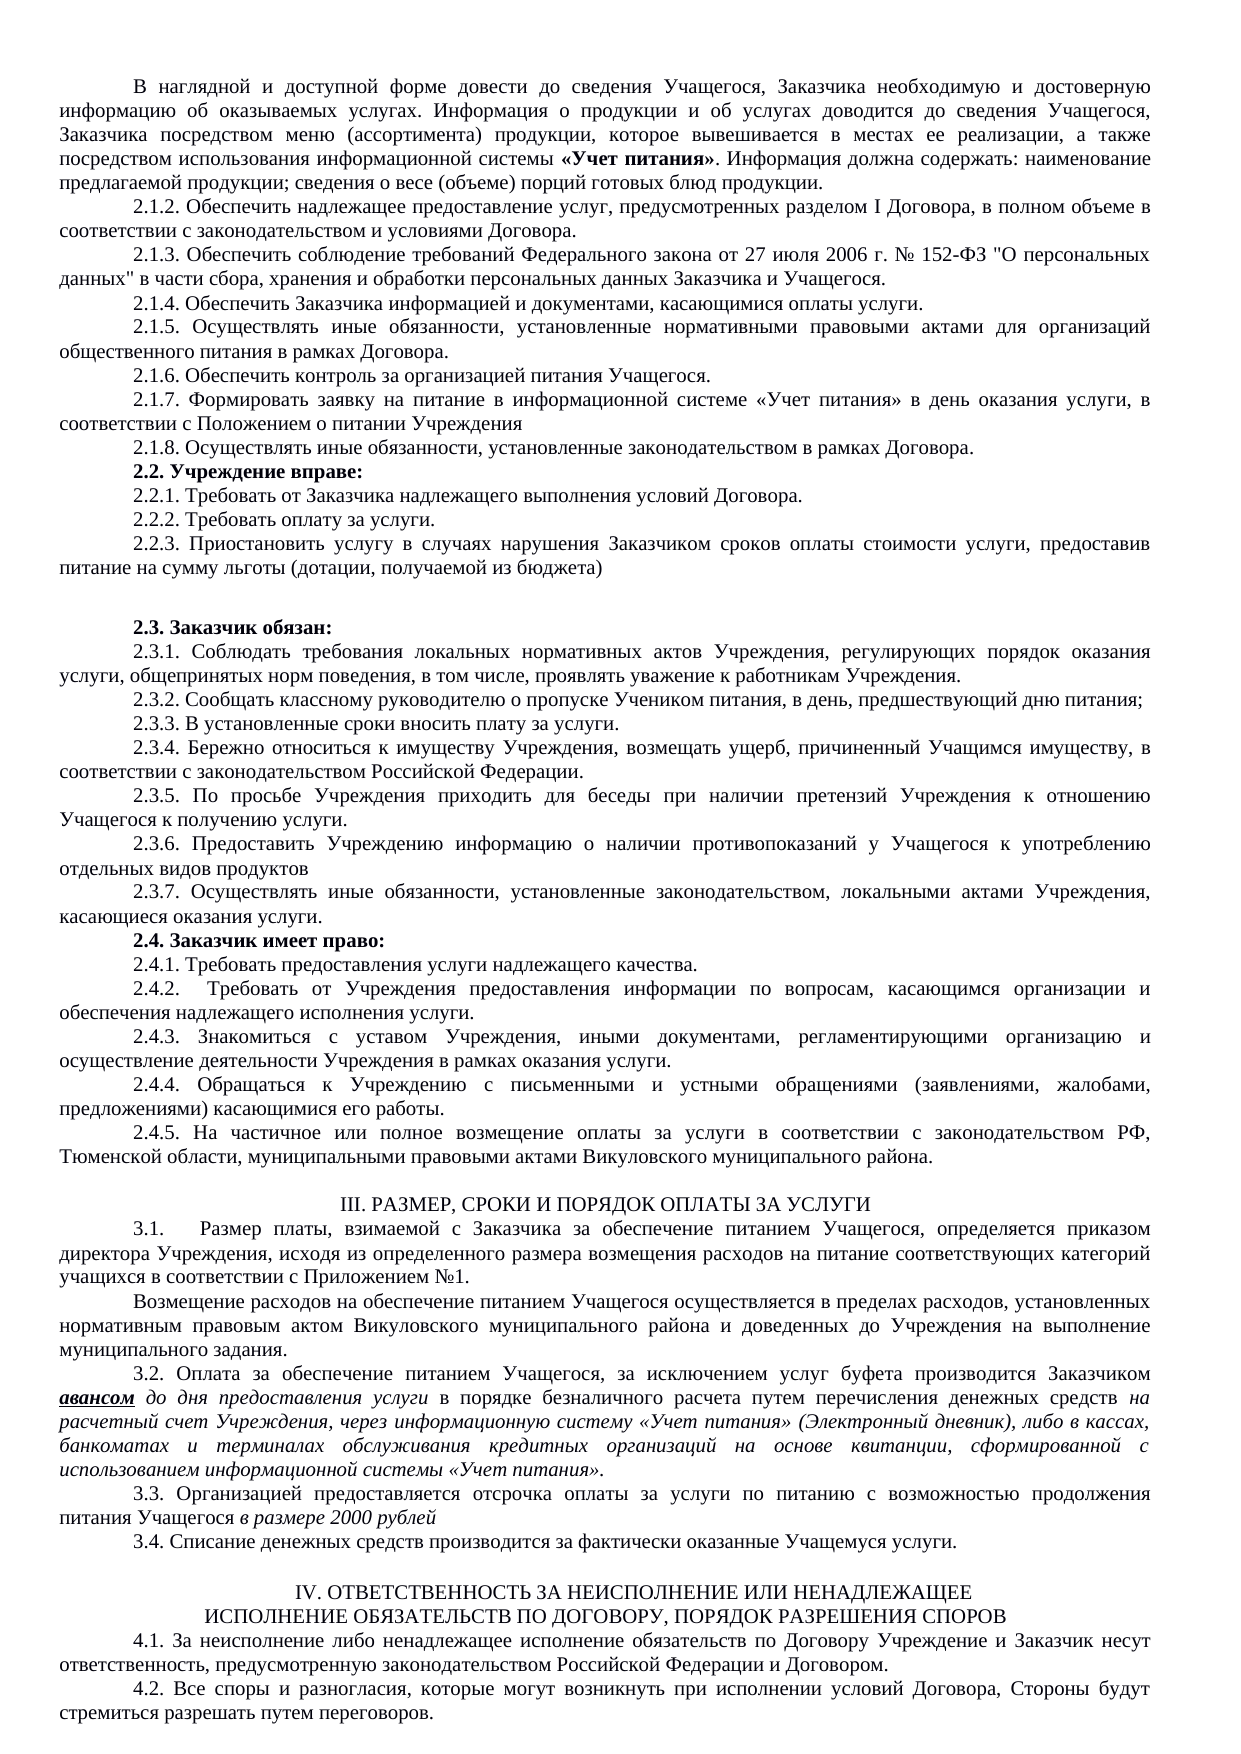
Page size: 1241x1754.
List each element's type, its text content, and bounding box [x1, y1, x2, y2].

text 2.3.2. Сообщать классному руководителю о пропуске Учеником питания, в день, предшествующий дню питания; [59, 687, 1152, 711]
text 4.1. За неисполнение либо ненадлежащее исполнение обязательств по Договору Учреждение и Заказчик несут ответственность, предусмотренную законодательством Российской Федерации и Договором. [59, 1628, 1152, 1676]
text 2.1.7. Формировать заявку на питание в информационной системе «Учет питания» в день оказания услуги, в соответствии с Положением о питании Учреждения [59, 387, 1152, 435]
text 2.4.1. Требовать предоставления услуги надлежащего качества. [59, 952, 1152, 976]
text 2.2.1. Требовать от Заказчика надлежащего выполнения условий Договора. [59, 483, 1152, 507]
text 2.1.2. Обеспечить надлежащее предоставление услуг, предусмотренных разделом I Договора, в полном объеме в соответствии с законодательством и условиями Договора. [59, 194, 1152, 242]
text 2.2.2. Требовать оплату за услуги. [59, 507, 1152, 531]
text Возмещение расходов на обеспечение питанием Учащегося осуществляется в пределах расходов, установленных нормативным правовым актом Викуловского муниципального района и доведенных до Учреждения на выполнение муниципального задания. [59, 1288, 1152, 1361]
text 2.1.4. Обеспечить Заказчика информацией и документами, касающимися оплаты услуги. [59, 290, 1152, 314]
text 2.4.4. Обращаться к Учреждению с письменными и устными обращениями (заявлениями, жалобами, предложениями) касающимися его работы. [59, 1072, 1152, 1120]
text 3.3. Организацией предоставляется отсрочка оплаты за услуги по питанию с возможностью продолжения питания Учащегося в размере 2000 рублей [59, 1481, 1152, 1529]
text 2.1.8. Осуществлять иные обязанности, установленные законодательством в рамках Договора. [59, 435, 1152, 459]
text 4.2. Все споры и разногласия, которые могут возникнуть при исполнении условий Договора, Стороны будут стремиться разрешать путем переговоров. [59, 1676, 1152, 1724]
text 3.2. Оплата за обеспечение питанием Учащегося, за исключением услуг буфета производится Заказчиком авансом до дня предоставления услуги в порядке безналичного расчета путем перечисления денежных средств на расчетный счет Учреждения, через информационную систему «Учет питания» (Электронный дневник), либо в кассах, банкоматах и терминалах обслуживания кредитных организаций на основе квитанции, сформированной с использованием информационной системы «Учет питания». [59, 1361, 1152, 1481]
text 2.3.4. Бережно относиться к имуществу Учреждения, возмещать ущерб, причиненный Учащимся имуществу, в соответствии с законодательством Российской Федерации. [59, 735, 1152, 783]
text 2.3. Заказчик обязан: [59, 615, 1152, 639]
text IV. ОТВЕТСТВЕННОСТЬ ЗА НЕИСПОЛНЕНИЕ ИЛИ НЕНАДЛЕЖАЩЕЕ [59, 1579, 1152, 1604]
text III. РАЗМЕР, СРОКИ И ПОРЯДОК ОПЛАТЫ ЗА УСЛУГИ [59, 1192, 1152, 1216]
text 3.1. Размер платы, взимаемой с Заказчика за обеспечение питанием Учащегося, определяется приказом директора Учреждения, исходя из определенного размера возмещения расходов на питание соответствующих категорий учащихся в соответствии с Приложением №1. [59, 1216, 1152, 1288]
text 2.2. Учреждение вправе: [59, 459, 1152, 483]
text 2.1.6. Обеспечить контроль за организацией питания Учащегося. [59, 363, 1152, 387]
text 2.3.5. По просьбе Учреждения приходить для беседы при наличии претензий Учреждения к отношению Учащегося к получению услуги. [59, 783, 1152, 831]
text 2.4.3. Знакомиться с уставом Учреждения, иными документами, регламентирующими организацию и осуществление деятельности Учреждения в рамках оказания услуги. [59, 1024, 1152, 1072]
text 2.1.3. Обеспечить соблюдение требований Федерального закона от 27 июля 2006 г. № 152-ФЗ "О персональных данных" в части сбора, хранения и обработки персональных данных Заказчика и Учащегося. [59, 242, 1152, 290]
text 2.3.7. Осуществлять иные обязанности, установленные законодательством, локальными актами Учреждения, касающиеся оказания услуги. [59, 879, 1152, 928]
text 2.1.5. Осуществлять иные обязанности, установленные нормативными правовыми актами для организаций общественного питания в рамках Договора. [59, 314, 1152, 363]
text 2.4.5. На частичное или полное возмещение оплаты за услуги в соответствии с законодательством РФ, Тюменской области, муниципальными правовыми актами Викуловского муниципального района. [59, 1120, 1152, 1168]
text 2.4.2. Требовать от Учреждения предоставления информации по вопросам, касающимся организации и обеспечения надлежащего исполнения услуги. [59, 976, 1152, 1024]
text 2.3.3. В установленные сроки вносить плату за услуги. [59, 711, 1152, 735]
text 2.2.3. Приостановить услугу в случаях нарушения Заказчиком сроков оплаты стоимости услуги, предоставив питание на сумму льготы (дотации, получаемой из бюджета) [59, 531, 1152, 579]
text В наглядной и доступной форме довести до сведения Учащегося, Заказчика необходимую и достоверную информацию об оказываемых услугах. Информация о продукции и об услугах доводится до сведения Учащегося, Заказчика посредством меню (ассортимента) продукции, которое вывешивается в местах ее реализации, а также посредством использования информационной системы «Учет питания». Информация должна содержать: наименование предлагаемой продукции; сведения о весе (объеме) порций готовых блюд продукции. [59, 74, 1152, 194]
text ИСПОЛНЕНИЕ ОБЯЗАТЕЛЬСТВ ПО ДОГОВОРУ, ПОРЯДОК РАЗРЕШЕНИЯ СПОРОВ [59, 1604, 1152, 1628]
text 2.3.6. Предоставить Учреждению информацию о наличии противопоказаний у Учащегося к употреблению отдельных видов продуктов [59, 831, 1152, 879]
text 2.3.1. Соблюдать требования локальных нормативных актов Учреждения, регулирующих порядок оказания услуги, общепринятых норм поведения, в том числе, проявлять уважение к работникам Учреждения. [59, 639, 1152, 687]
text 2.4. Заказчик имеет право: [59, 928, 1152, 952]
text 3.4. Списание денежных средств производится за фактически оказанные Учащемуся услуги. [59, 1529, 1152, 1553]
